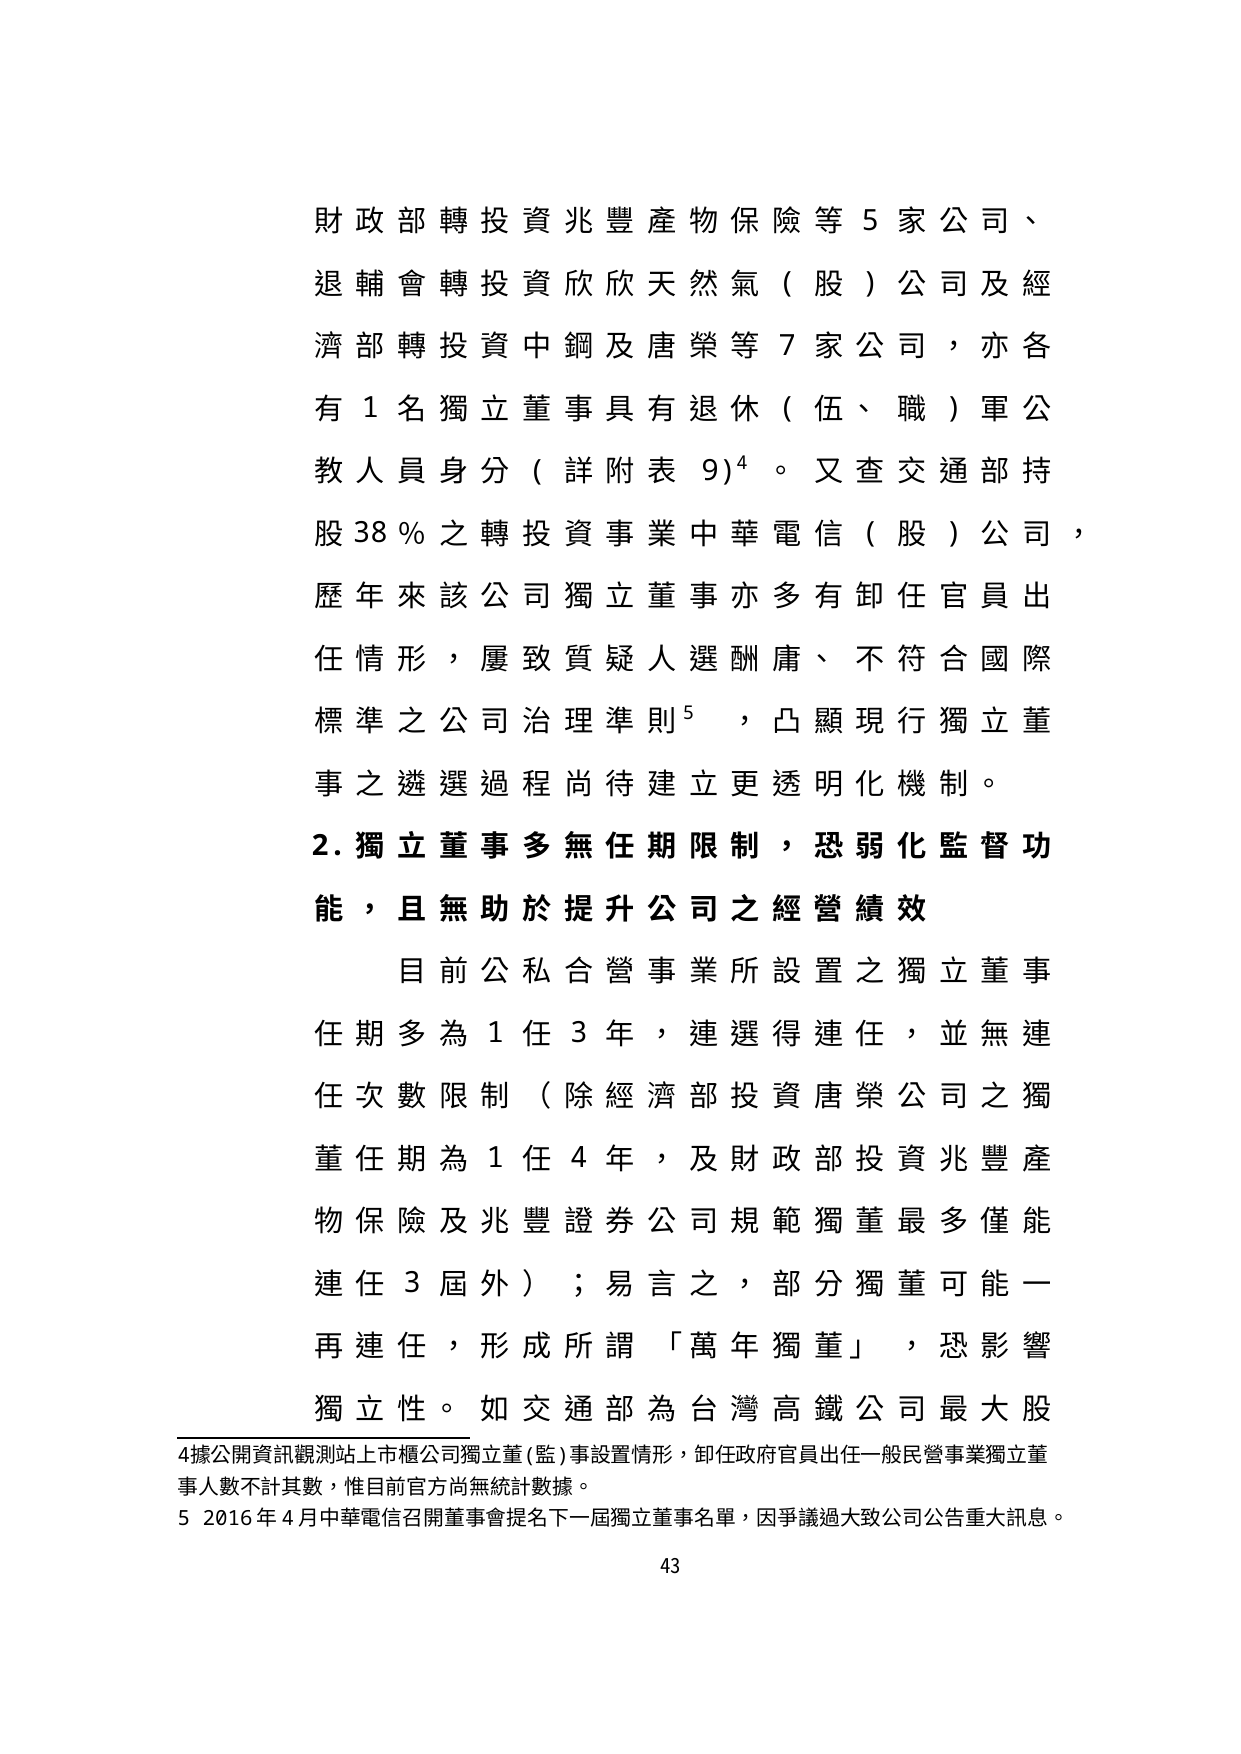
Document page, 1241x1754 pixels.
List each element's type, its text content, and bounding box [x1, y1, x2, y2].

text 目前公私合營事業所設置之獨立董事任期多為1任3年，連選得連任，並無連任次數限制（除經濟部投資唐榮公司之獨董任期為1任4年，及財政部投資兆豐產物保險及兆豐證券公司規範獨董最多僅能連任3屆外）；易言之，部分獨董可能一再連任，形成所謂「萬年獨董」，恐影響獨立性。如交通部為台灣高鐵公司最大股東，2名獨立董事分別自92年5月及96年8月即任職迄今，任期分別超過13年及將近10年，卻無助提升高鐵公司之經營績效；又財政部主管之兆豐產物、合作金庫及經濟部主管之中鋼公司等轉投資事業，3名獨立董事任期亦達6年。目前法雖無明文規範獨立董事之最多連任次數，惟任期若太長，將使得原本制度設計為「外部董事」功能之獨立董事變為「內部董事」，職權行使易受公司派影響，弱化監督功能。 [301, 927, 1058, 1427]
text 2016年4月中華電信召開董事會提名下一屆獨立董事名單，因爭議過大致公司公告重大訊息。 [177, 1500, 1063, 1532]
text 2.獨立董事多無任期限制，恐弱化監督功能，且無助於提升公司之經營績效 [271, 802, 1058, 927]
text 按「公開發行公司獨立董事設置及應遵循事項辦法」第7條規定，獨立董事除有例外情形，不可由法人股東派任，以發揮獨立監督公司經營者之角色。然查多位政府官員於退休或卸任後轉任政府投資事業之獨立董事，遴選過程之透明性及人選之獨立性、適任性及監督能力問題受到關注；例如台灣高鐵公司政府為最大股東，共置3名獨立董事，其中2名為前交通部次長陳○圯及前財政部部長林○國轉任；財政部轉投資兆豐產物保險等5家公司、退輔會轉投資欣欣天然氣(股)公司及經濟部轉投資中鋼及唐榮等7家公司，亦各有1名獨立董事具有退休(伍、職)軍公教人員身分(詳附表9)。又查交通部持股38％之轉投資事業中華電信(股)公司，歷年來該公司獨立董事亦多有卸任官員出任情形，屢致質疑人選酬庸、不符合國際標準之公司治理準則，凸顯現行獨立董事之遴選過程尚待建立更透明化機制。 [301, 177, 1058, 802]
text 據公開資訊觀測站上市櫃公司獨立董(監)事設置情形，卸任政府官員出任一般民營事業獨立董事人數不計其數，惟目前官方尚無統計數據。 [177, 1438, 1063, 1500]
